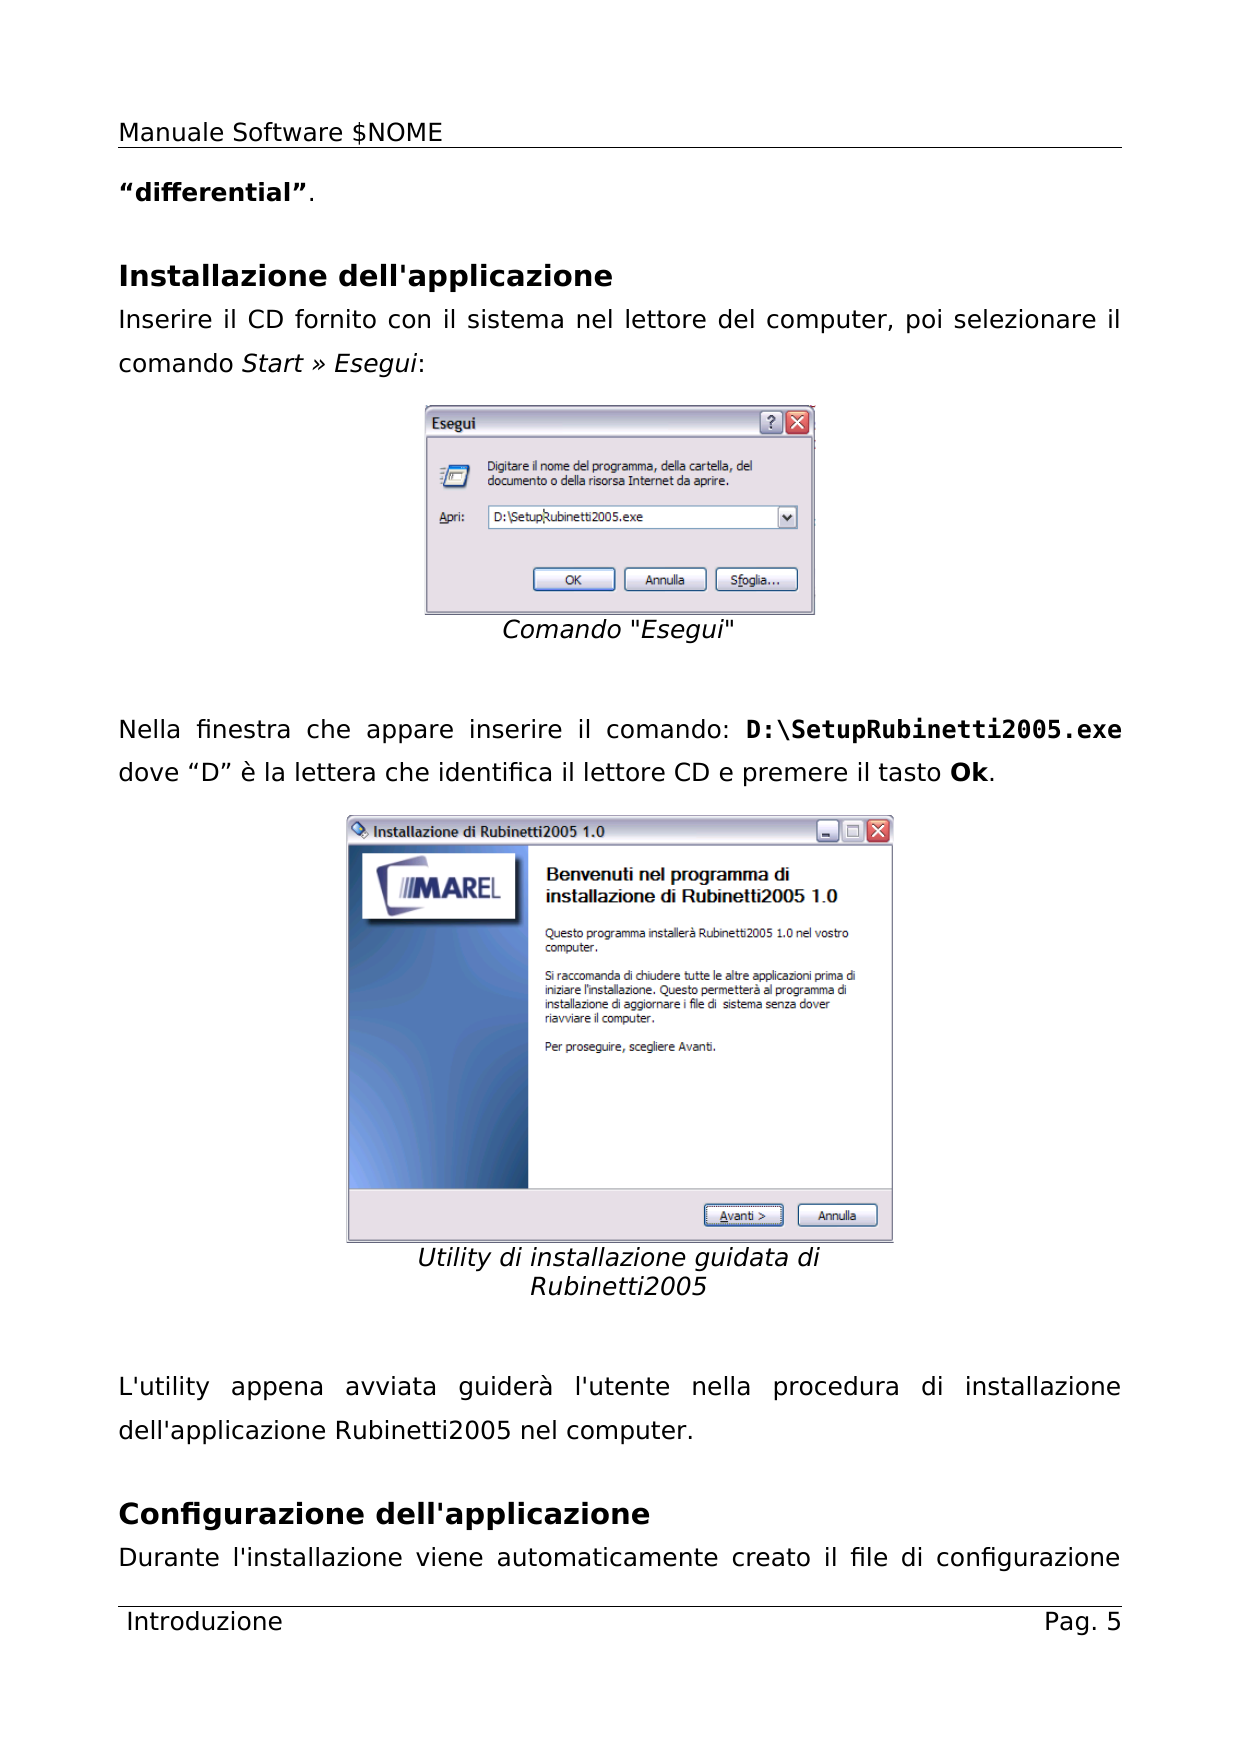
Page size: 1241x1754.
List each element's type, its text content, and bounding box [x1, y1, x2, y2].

text L'utility appena avviata guiderà l'utente nella procedura di installazione dell'applicazione Rubinetti2005 nel computer. [118, 1372, 1122, 1445]
text Nella finestra che appare inserire il comando: D:\SetupRubinetti2005.exe dove “D” è la lettera che identifica il lettore CD e premere il tasto Ok. [118, 715, 1122, 788]
text Comando "Esegui" [425, 615, 815, 644]
text “differential”. [118, 178, 1122, 207]
text Durante l'installazione viene automaticamente creato il file di configurazione [118, 1544, 1122, 1573]
text Inserire il CD fornito con il sistema nel lettore del computer, poi selezionare il comando Start » Esegui: [118, 306, 1122, 378]
subtitle Installazione dell'applicazione [118, 259, 1122, 293]
text Utility di installazione guidata di Rubinetti2005 [347, 1243, 893, 1301]
picture [346, 815, 894, 1243]
picture [424, 405, 816, 615]
subtitle Configurazione dell'applicazione [118, 1497, 1122, 1531]
